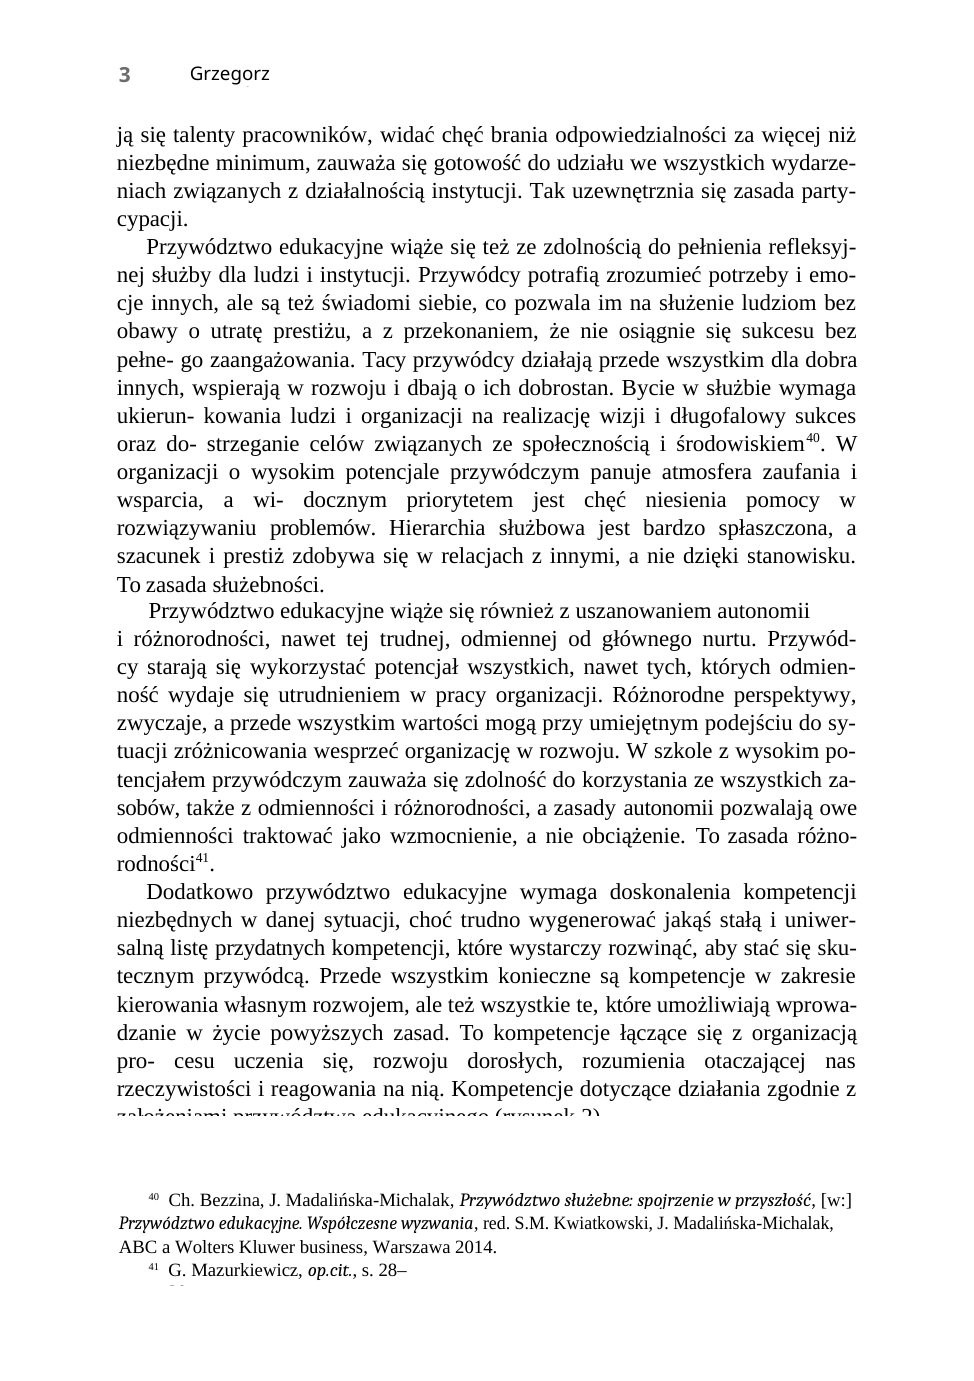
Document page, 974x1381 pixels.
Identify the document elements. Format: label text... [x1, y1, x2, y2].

text G. Mazurkiewicz, op.cit., s. 28–29. [168, 1259, 424, 1286]
text Przywództwo edukacyjne wiąże się też ze zdolnością do pełnienia refleksyj- nej służby dla ludzi i instytucji. Przywódcy potrafią zrozumieć potrzeby i emo- cje innych, ale są też świadomi siebie, co pozwala im na służenie ludziom bez obawy o utratę prestiżu, a z przekonaniem, że nie osiągnie się sukcesu bez pełne- go zaangażowania. Tacy przywódcy działają przede wszystkim dla dobra innych, wspierają w rozwoju i dbają o ich dobrostan. Bycie w służbie wymaga ukierun- kowania ludzi i organizacji na realizację wizji i długofalowy sukces oraz do- strzeganie celów związanych ze społecznością i środowiskiem40. W organizacji o wysokim potencjale przywódczym panuje atmosfera zaufania i wsparcia, a wi- docznym priorytetem jest chęć niesienia pomocy w rozwiązywaniu problemów. Hierarchia służbowa jest bardzo spłaszczona, a szacunek i prestiż zdobywa się w relacjach z innymi, a nie dzięki stanowisku. To zasada służebności. [117, 233, 857, 597]
text Grzegorz Mazurkiewicz [189, 64, 372, 87]
text Ch. Bezzina, J. Madalińska-Michalak, Przywództwo służebne: spojrzenie w przyszłość, [w:] [168, 1189, 859, 1209]
text i różnorodności, nawet tej trudnej, odmiennej od głównego nurtu. Przywód- cy starają się wykorzystać potencjał wszystkich, nawet tych, których odmien- ność wydaje się utrudnieniem w pracy organizacji. Różnorodne perspektywy, zwyczaje, a przede wszystkim wartości mogą przy umiejętnym podejściu do sy- tuacji zróżnicowania wesprzeć organizację w rozwoju. W szkole z wysokim po- tencjałem przywódczym zauważa się zdolność do korzystania ze wszystkich za- sobów, także z odmienności i różnorodności, a zasady autonomii pozwalają owe odmienności traktować jako wzmocnienie, a nie obciążenie. To zasada różno- rodności41. [117, 625, 857, 876]
text 30 [119, 64, 142, 89]
text ją się talenty pracowników, widać chęć brania odpowiedzialności za więcej niż niezbędne minimum, zauważa się gotowość do udziału we wszystkich wydarze- niach związanych z działalnością instytucji. Tak uzewnętrznia się zasada party- cypacji. [117, 121, 857, 231]
text Przywództwo edukacyjne. Współczesne wyzwania, red. S.M. Kwiatkowski, J. Madalińska-Michalak, ABC a Wolters Kluwer business, Warszawa 2014. [119, 1212, 859, 1257]
text Dodatkowo przywództwo edukacyjne wymaga doskonalenia kompetencji niezbędnych w danej sytuacji, choć trudno wygenerować jakąś stałą i uniwer- salną listę przydatnych kompetencji, które wystarczy rozwinąć, aby stać się sku- tecznym przywódcą. Przede wszystkim konieczne są kompetencje w zakresie kierowania własnym rozwojem, ale też wszystkie te, które umożliwiają wprowa- dzanie w życie powyższych zasad. To kompetencje łączące się z organizacją pro- cesu uczenia się, rozwoju dorosłych, rozumienia otaczającej nas rzeczywistości i reagowania na nią. Kompetencje dotyczące działania zgodnie z założeniami przywództwa edukacyjnego (rysunek 2). [117, 878, 857, 1116]
text 41 [148, 1261, 161, 1273]
text Przywództwo edukacyjne wiąże się również z uszanowaniem autonomii [148, 599, 859, 623]
text 40 [148, 1191, 161, 1203]
text 30 [119, 69, 126, 80]
